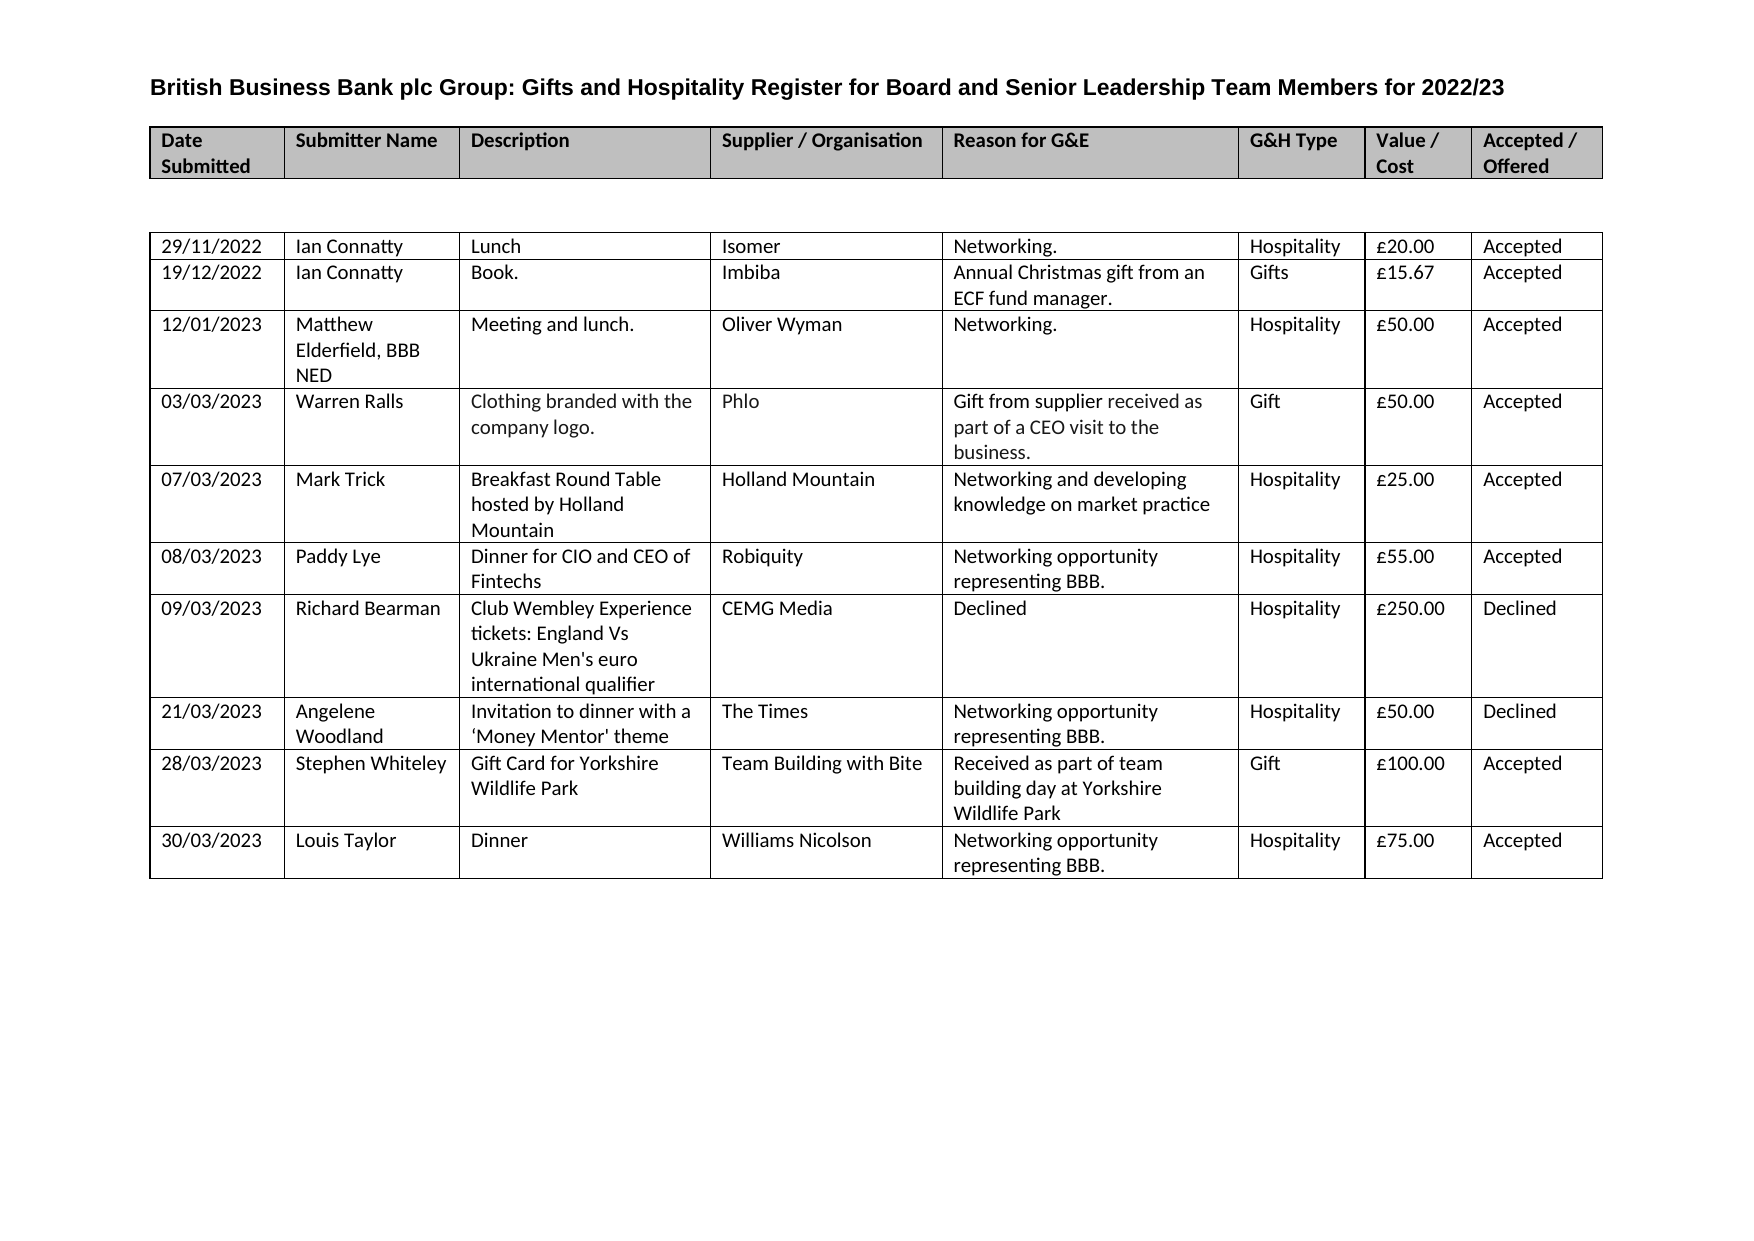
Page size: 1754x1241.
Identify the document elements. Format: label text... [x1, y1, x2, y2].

table_cell Hospitality [1239, 311, 1364, 388]
table_cell 12/01/2023 [151, 311, 284, 388]
table_cell £75.00 [1366, 827, 1471, 878]
table_cell Meeting and lunch. [460, 311, 710, 388]
table_cell Imbiba [711, 260, 942, 310]
table_cell Louis Taylor [285, 827, 459, 878]
table_cell Gift from supplier received as part of a CEO visit to the business. [943, 389, 1238, 465]
table_cell Accepted [1472, 827, 1602, 878]
table_cell Richard Bearman [285, 595, 459, 697]
table_cell £250.00 [1366, 595, 1471, 697]
table_cell Book. [460, 260, 710, 310]
table_cell £20.00 [1366, 233, 1471, 258]
table_cell The Times [711, 698, 942, 749]
table_cell Received as part of team building day at Yorkshire Wildlife Park [943, 750, 1238, 826]
table_cell CEMG Media [711, 595, 942, 697]
table_cell Ian Connatty [285, 260, 459, 310]
table_cell Clothing branded with the company logo. [460, 389, 710, 465]
table_cell £50.00 [1366, 389, 1471, 465]
table_cell 03/03/2023 [151, 389, 284, 465]
table_cell Accepted [1472, 543, 1602, 594]
table_cell Gifts [1239, 260, 1364, 310]
table_cell 08/03/2023 [151, 543, 284, 594]
table_cell £55.00 [1366, 543, 1471, 594]
table_cell Oliver Wyman [711, 311, 942, 388]
table_cell £100.00 [1366, 750, 1471, 826]
table_cell Paddy Lye [285, 543, 459, 594]
table_cell £50.00 [1366, 698, 1471, 749]
table_cell Declined [1472, 595, 1602, 697]
table_cell Networking. [943, 233, 1238, 258]
table_cell Matthew Elderfield, BBB NED [285, 311, 459, 388]
table_cell Networking and developing knowledge on market practice [943, 466, 1238, 542]
table_cell 29/11/2022 [151, 233, 284, 258]
table_cell Hospitality [1239, 595, 1364, 697]
table_cell 21/03/2023 [151, 698, 284, 749]
table_cell Networking opportunity representing BBB. [943, 827, 1238, 878]
table_cell Club Wembley Experience tickets: England Vs Ukraine Men's euro international qualifier [460, 595, 710, 697]
table_cell £25.00 [1366, 466, 1471, 542]
table_cell Invitation to dinner with a ‘Money Mentor' theme [460, 698, 710, 749]
table_cell 19/12/2022 [151, 260, 284, 310]
table_cell Mark Trick [285, 466, 459, 542]
table_cell 30/03/2023 [151, 827, 284, 878]
table_cell Lunch [460, 233, 710, 258]
table_cell Isomer [711, 233, 942, 258]
table_cell Declined [1472, 698, 1602, 749]
table_cell Phlo [711, 389, 942, 465]
table_cell Annual Christmas gift from an ECF fund manager. [943, 260, 1238, 310]
table_cell Ian Connatty [285, 233, 459, 258]
table_cell Warren Ralls [285, 389, 459, 465]
table_cell £15.67 [1366, 260, 1471, 310]
table_cell Dinner for CIO and CEO of Fintechs [460, 543, 710, 594]
table_cell Holland Mountain [711, 466, 942, 542]
table_cell Stephen Whiteley [285, 750, 459, 826]
table_cell Breakfast Round Table hosted by Holland Mountain [460, 466, 710, 542]
table_cell Gift [1239, 750, 1364, 826]
table_cell Williams Nicolson [711, 827, 942, 878]
table_cell Robiquity [711, 543, 942, 594]
table_cell Accepted [1472, 311, 1602, 388]
table_cell Hospitality [1239, 698, 1364, 749]
table_cell Declined [943, 595, 1238, 697]
table_cell Hospitality [1239, 543, 1364, 594]
table_cell Networking. [943, 311, 1238, 388]
table_cell 07/03/2023 [151, 466, 284, 542]
table_cell Angelene Woodland [285, 698, 459, 749]
table_cell Gift Card for Yorkshire Wildlife Park [460, 750, 710, 826]
table_cell Hospitality [1239, 233, 1364, 258]
table_cell 09/03/2023 [151, 595, 284, 697]
table_cell Accepted [1472, 466, 1602, 542]
table_cell Hospitality [1239, 827, 1364, 878]
table_cell Networking opportunity representing BBB. [943, 543, 1238, 594]
table_cell Accepted [1472, 389, 1602, 465]
table_cell Gift [1239, 389, 1364, 465]
table_cell Accepted [1472, 233, 1602, 258]
table_cell Accepted [1472, 750, 1602, 826]
table_cell Networking opportunity representing BBB. [943, 698, 1238, 749]
table_cell Accepted [1472, 260, 1602, 310]
table_cell Dinner [460, 827, 710, 878]
table_cell Team Building with Bite [711, 750, 942, 826]
table_cell £50.00 [1366, 311, 1471, 388]
table_cell 28/03/2023 [151, 750, 284, 826]
table_cell Hospitality [1239, 466, 1364, 542]
